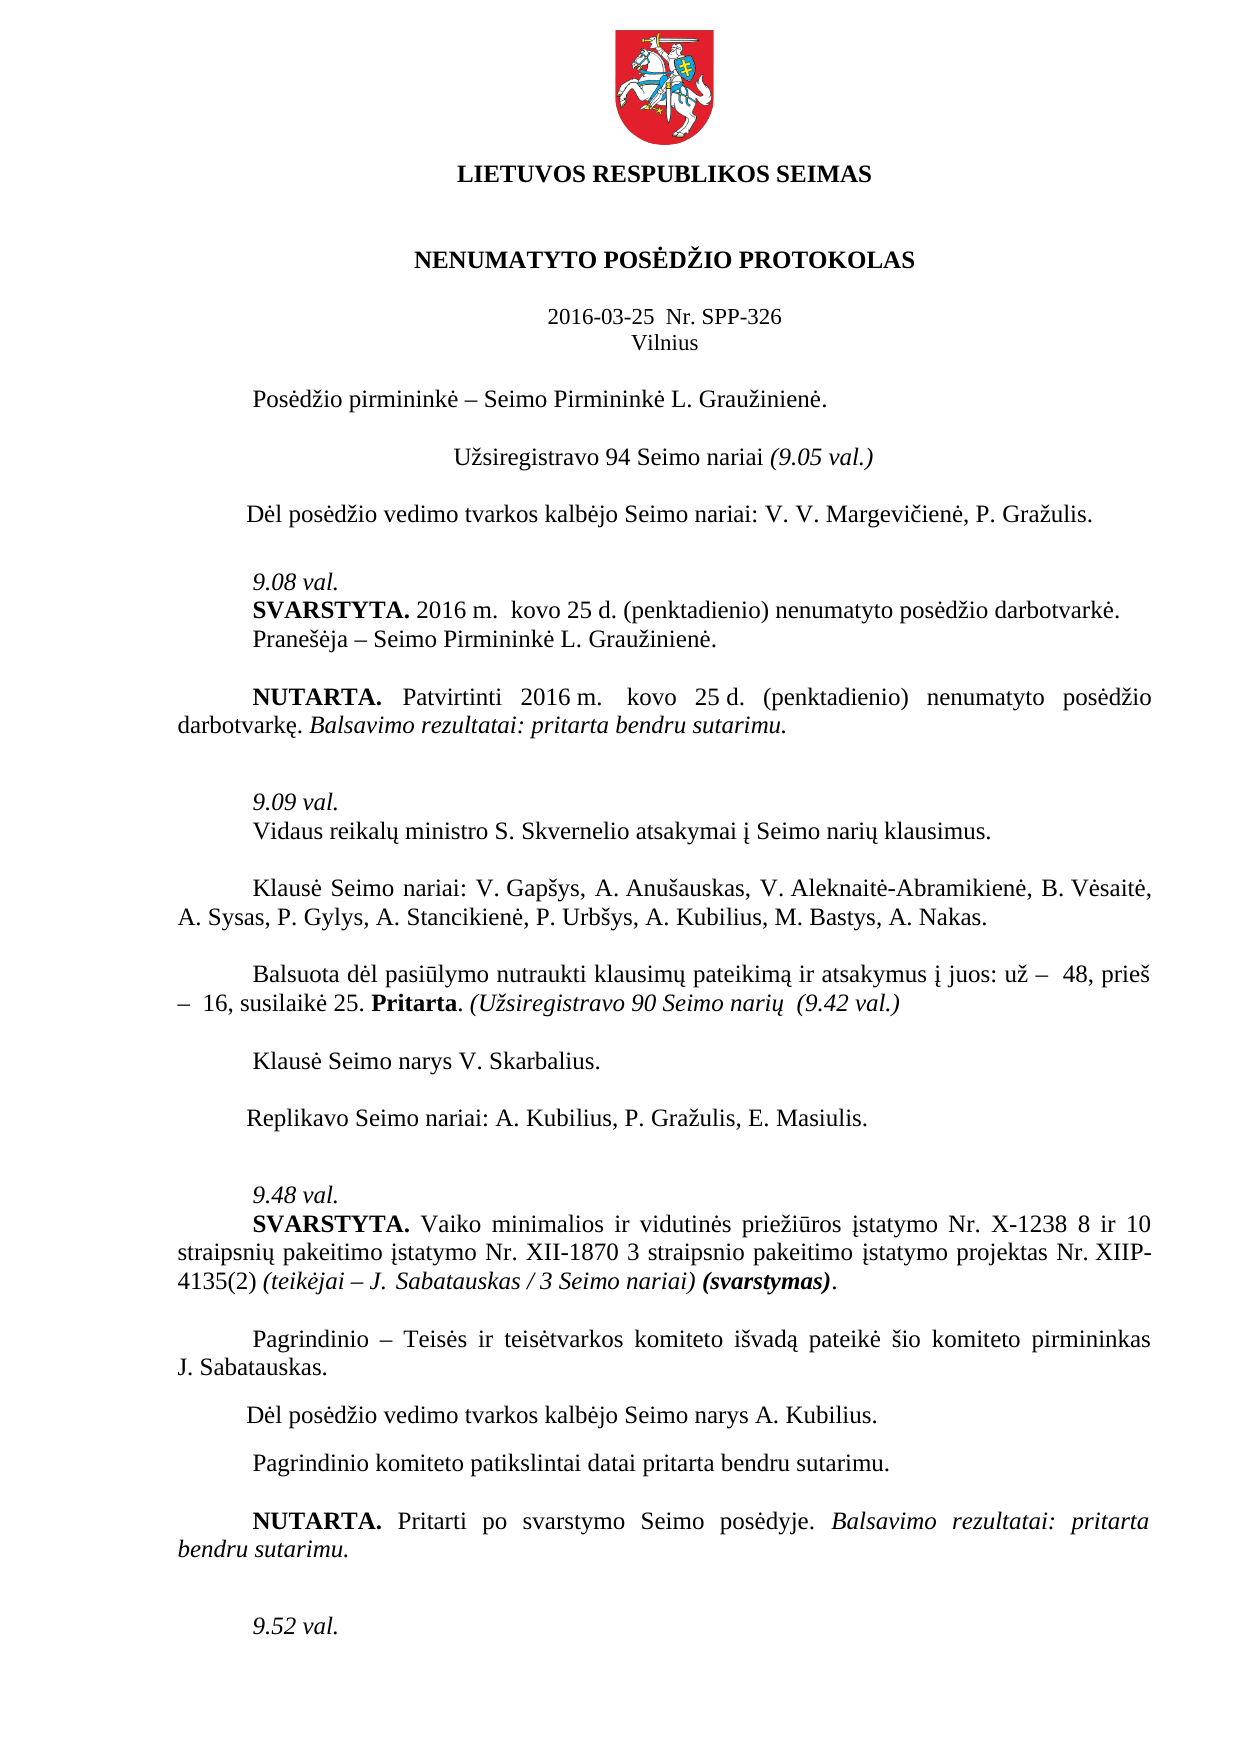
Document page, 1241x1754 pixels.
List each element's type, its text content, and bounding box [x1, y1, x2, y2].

text Lietuvos Respublikos Seimas [177, 159, 1152, 188]
text Vidaus reikalų ministro S. Skvernelio atsakymai į Seimo narių klausimus. [177, 816, 1152, 844]
text Pranešėja – Seimo Pirmininkė L. Graužinienė. [177, 624, 1152, 653]
text Pagrindinio – Teisės ir teisėtvarkos komiteto išvadą pateikė šio komiteto pirmininkas J. Sabatauskas. [177, 1324, 1152, 1381]
text 9.08 val. [177, 567, 1152, 595]
text Dėl posėdžio vedimo tvarkos kalbėjo Seimo nariai: V. V. Margevičienė, P. Gražulis. [177, 499, 1152, 528]
text 9.52 val. [177, 1611, 1152, 1640]
text 9.48 val. [177, 1180, 1152, 1209]
text 2016-03-25 Nr. SPP-326 [177, 303, 1152, 329]
text Replikavo Seimo nariai: A. Kubilius, P. Gražulis, E. Masiulis. [177, 1103, 1152, 1132]
text Vilnius [177, 329, 1152, 356]
text Dėl posėdžio vedimo tvarkos kalbėjo Seimo narys A. Kubilius. [177, 1400, 1152, 1429]
text SVARSTYTA. 2016 m. kovo 25 d. (penktadienio) nenumatyto posėdžio darbotvarkė. [177, 595, 1152, 624]
text Klausė Seimo narys V. Skarbalius. [177, 1046, 1152, 1074]
text Užsiregistravo 94 Seimo nariai (9.05 val.) [177, 442, 1152, 471]
text NUTARTA. Pritarti po svarstymo Seimo posėdyje. Balsavimo rezultatai: pritarta bendru sutarimu. [177, 1506, 1152, 1563]
text NUTARTA. Patvirtinti 2016 m. kovo 25 d. (penktadienio) nenumatyto posėdžio darbotvarkę. Balsavimo rezultatai: pritarta bendru sutarimu. [177, 682, 1152, 739]
text Balsuota dėl pasiūlymo nutraukti klausimų pateikimą ir atsakymus į juos: už – 48, prieš – 16, susilaikė 25. Pritarta. (Užsiregistravo 90 Seimo narių (9.42 val.) [177, 959, 1152, 1017]
text NENUMATYTO POSĖDŽIO PROTOKOLAS [177, 246, 1152, 274]
text Pagrindinio komiteto patikslintai datai pritarta bendru sutarimu. [177, 1448, 1152, 1477]
text Posėdžio pirmininkė – Seimo Pirmininkė L. Graužinienė. [177, 384, 1152, 413]
text SVARSTYTA. Vaiko minimalios ir vidutinės priežiūros įstatymo Nr. X-1238 8 ir 10 straipsnių pakeitimo įstatymo Nr. XII-1870 3 straipsnio pakeitimo įstatymo projektas Nr. XIIP-4135(2) (teikėjai – J. Sabatauskas / 3 Seimo nariai) (svarstymas). [177, 1209, 1152, 1295]
text Klausė Seimo nariai: V. Gapšys, A. Anušauskas, V. Aleknaitė-Abramikienė, B. Vėsaitė, A. Sysas, P. Gylys, A. Stancikienė, P. Urbšys, A. Kubilius, M. Bastys, A. Nakas. [177, 873, 1152, 931]
text 9.09 val. [177, 787, 1152, 816]
